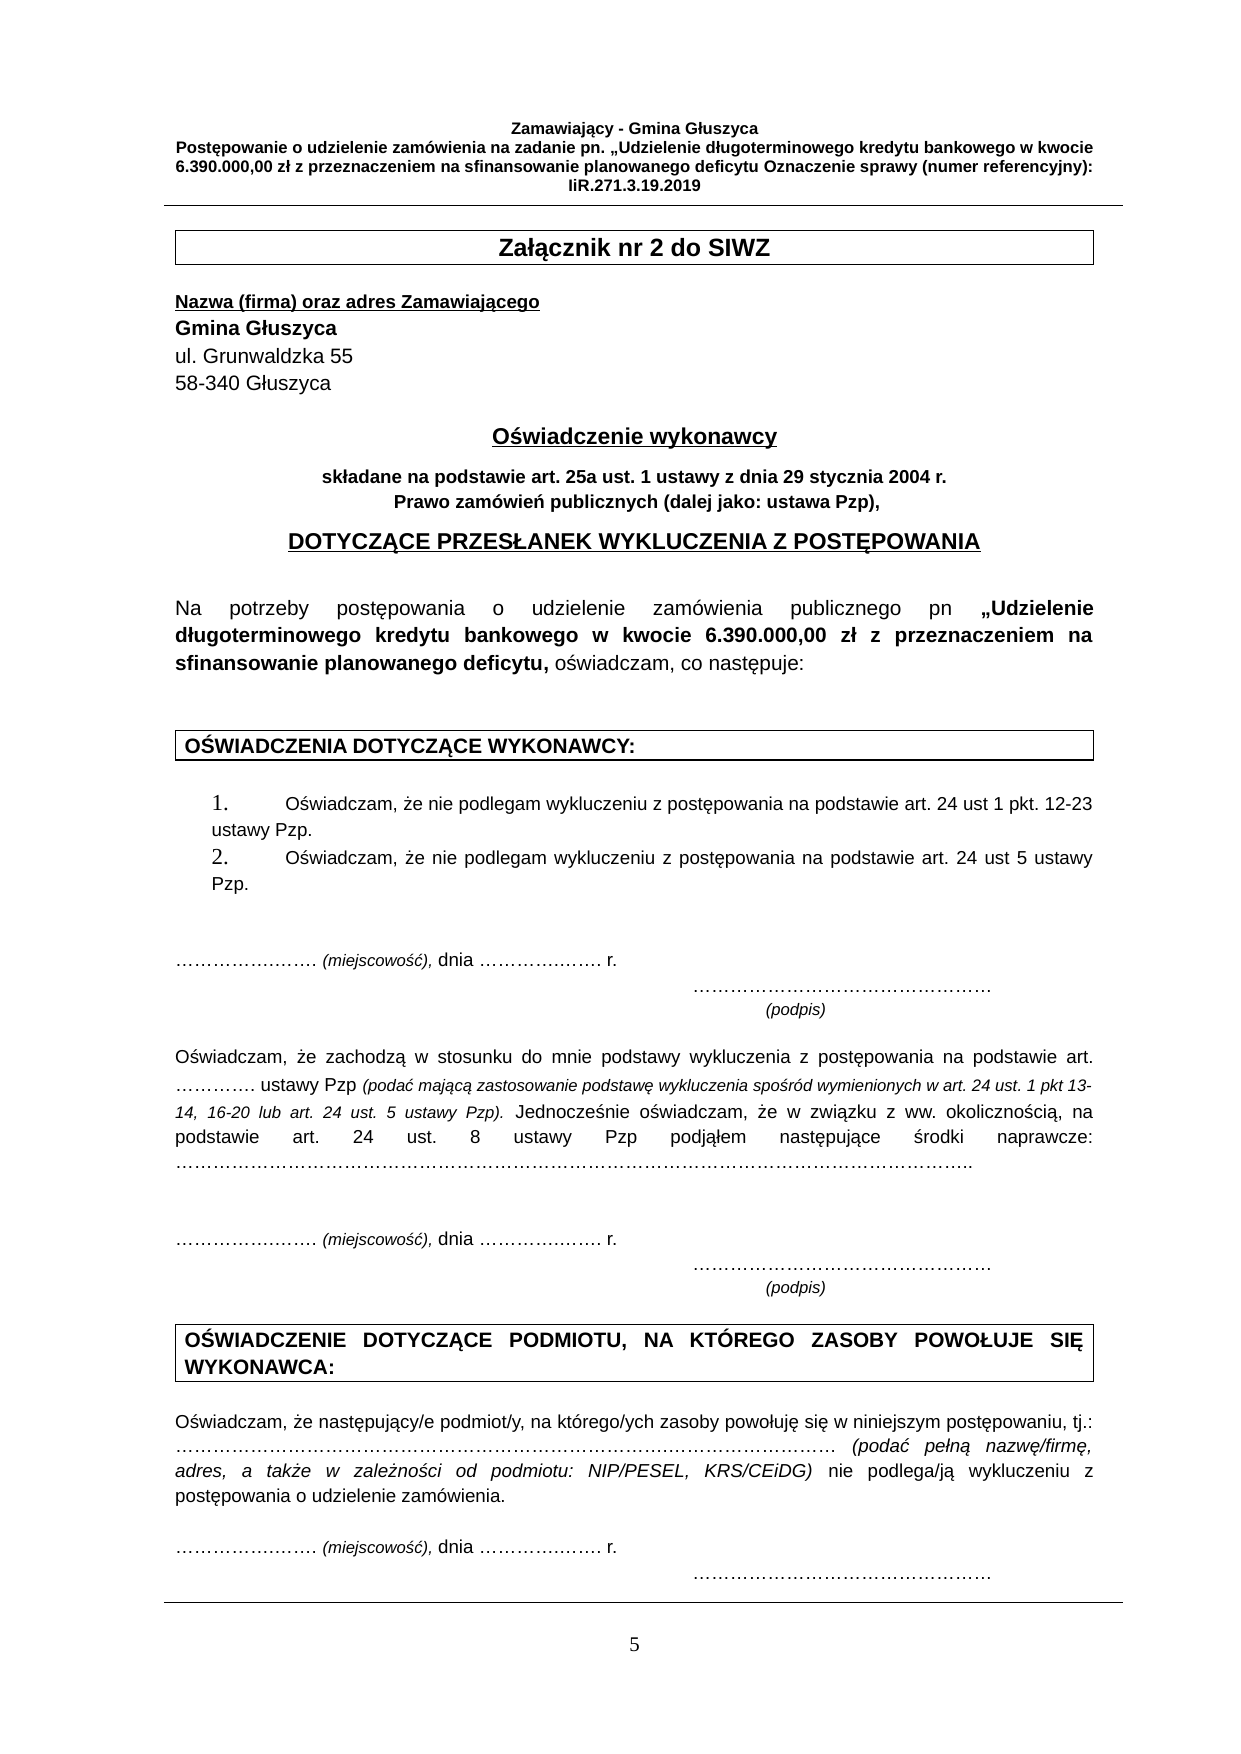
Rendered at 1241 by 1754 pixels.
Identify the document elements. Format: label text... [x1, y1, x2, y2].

text (podpis) [765, 1278, 1094, 1297]
text Oświadczenie wykonawcy [175, 423, 1094, 450]
list Oświadczam, że nie podlegam wykluczeniu z postępowania na podstawie art. 24 ust 5 ustawy Pzp. [211, 843, 1094, 894]
text Załącznik nr 2 do SIWZ [176, 231, 1093, 264]
text ul. Grunwaldzka 55 [175, 343, 1094, 367]
text …………….……. (miejscowość), dnia ………….……. r. [175, 1534, 1094, 1558]
text OŚWIADCZENIA DOTYCZĄCE WYKONAWCY: [176, 731, 1093, 759]
text składane na podstawie art. 25a ust. 1 ustawy z dnia 29 stycznia 2004 r. [175, 466, 1094, 488]
text 58-340 Głuszyca [175, 371, 1105, 395]
text Gmina Głuszyca [175, 316, 1094, 340]
text …………….……. (miejscowość), dnia ………….……. r. [175, 947, 1094, 971]
text DOTYCZĄCE PRZESŁANEK WYKLUCZENIA Z POSTĘPOWANIA [175, 528, 1094, 554]
text Prawo zamówień publicznych (dalej jako: ustawa Pzp), [175, 491, 1094, 512]
text Oświadczam, że następujący/e podmiot/y, na którego/ych zasoby powołuję się w niniejszym postępowaniu, tj.: …………………………………………………………………….……………………… (podać pełną nazwę/firmę, adres, a także w zależności od podmiotu: NIP/PESEL, KRS/CEiDG) nie podlega/ją wykluczeniu z postępowania o udzielenie zamówienia. [175, 1410, 1094, 1506]
text ………………………………………… [175, 1253, 1094, 1274]
text Na potrzeby postępowania o udzielenie zamówienia publicznego pn „Udzielenie długoterminowego kredytu bankowego w kwocie 6.390.000,00 zł z przeznaczeniem na sfinansowanie planowanego deficytu, oświadczam, co następuje: [175, 596, 1094, 674]
text Nazwa (firma) oraz adres Zamawiającego [175, 291, 1105, 313]
text ………………………………………… [175, 975, 1094, 996]
text (podpis) [765, 999, 1094, 1019]
text Oświadczam, że zachodzą w stosunku do mnie podstawy wykluczenia z postępowania na podstawie art. …………. ustawy Pzp (podać mającą zastosowanie podstawę wykluczenia spośród wymienionych w art. 24 ust. 1 pkt 13-14, 16-20 lub art. 24 ust. 5 ustawy Pzp). Jednocześnie oświadczam, że w związku z ww. okolicznością, na podstawie art. 24 ust. 8 ustawy Pzp podjąłem następujące środki naprawcze: ……………………………………………………………………………………………………………….. [175, 1046, 1094, 1172]
list Oświadczam, że nie podlegam wykluczeniu z postępowania na podstawie art. 24 ust 1 pkt. 12-23 ustawy Pzp. [211, 789, 1094, 840]
text ………………………………………… [175, 1562, 1094, 1583]
text …………….……. (miejscowość), dnia ………….……. r. [175, 1225, 1094, 1249]
text OŚWIADCZENIE DOTYCZĄCE PODMIOTU, NA KTÓREGO ZASOBY POWOŁUJE SIĘ WYKONAWCA: [176, 1325, 1093, 1381]
